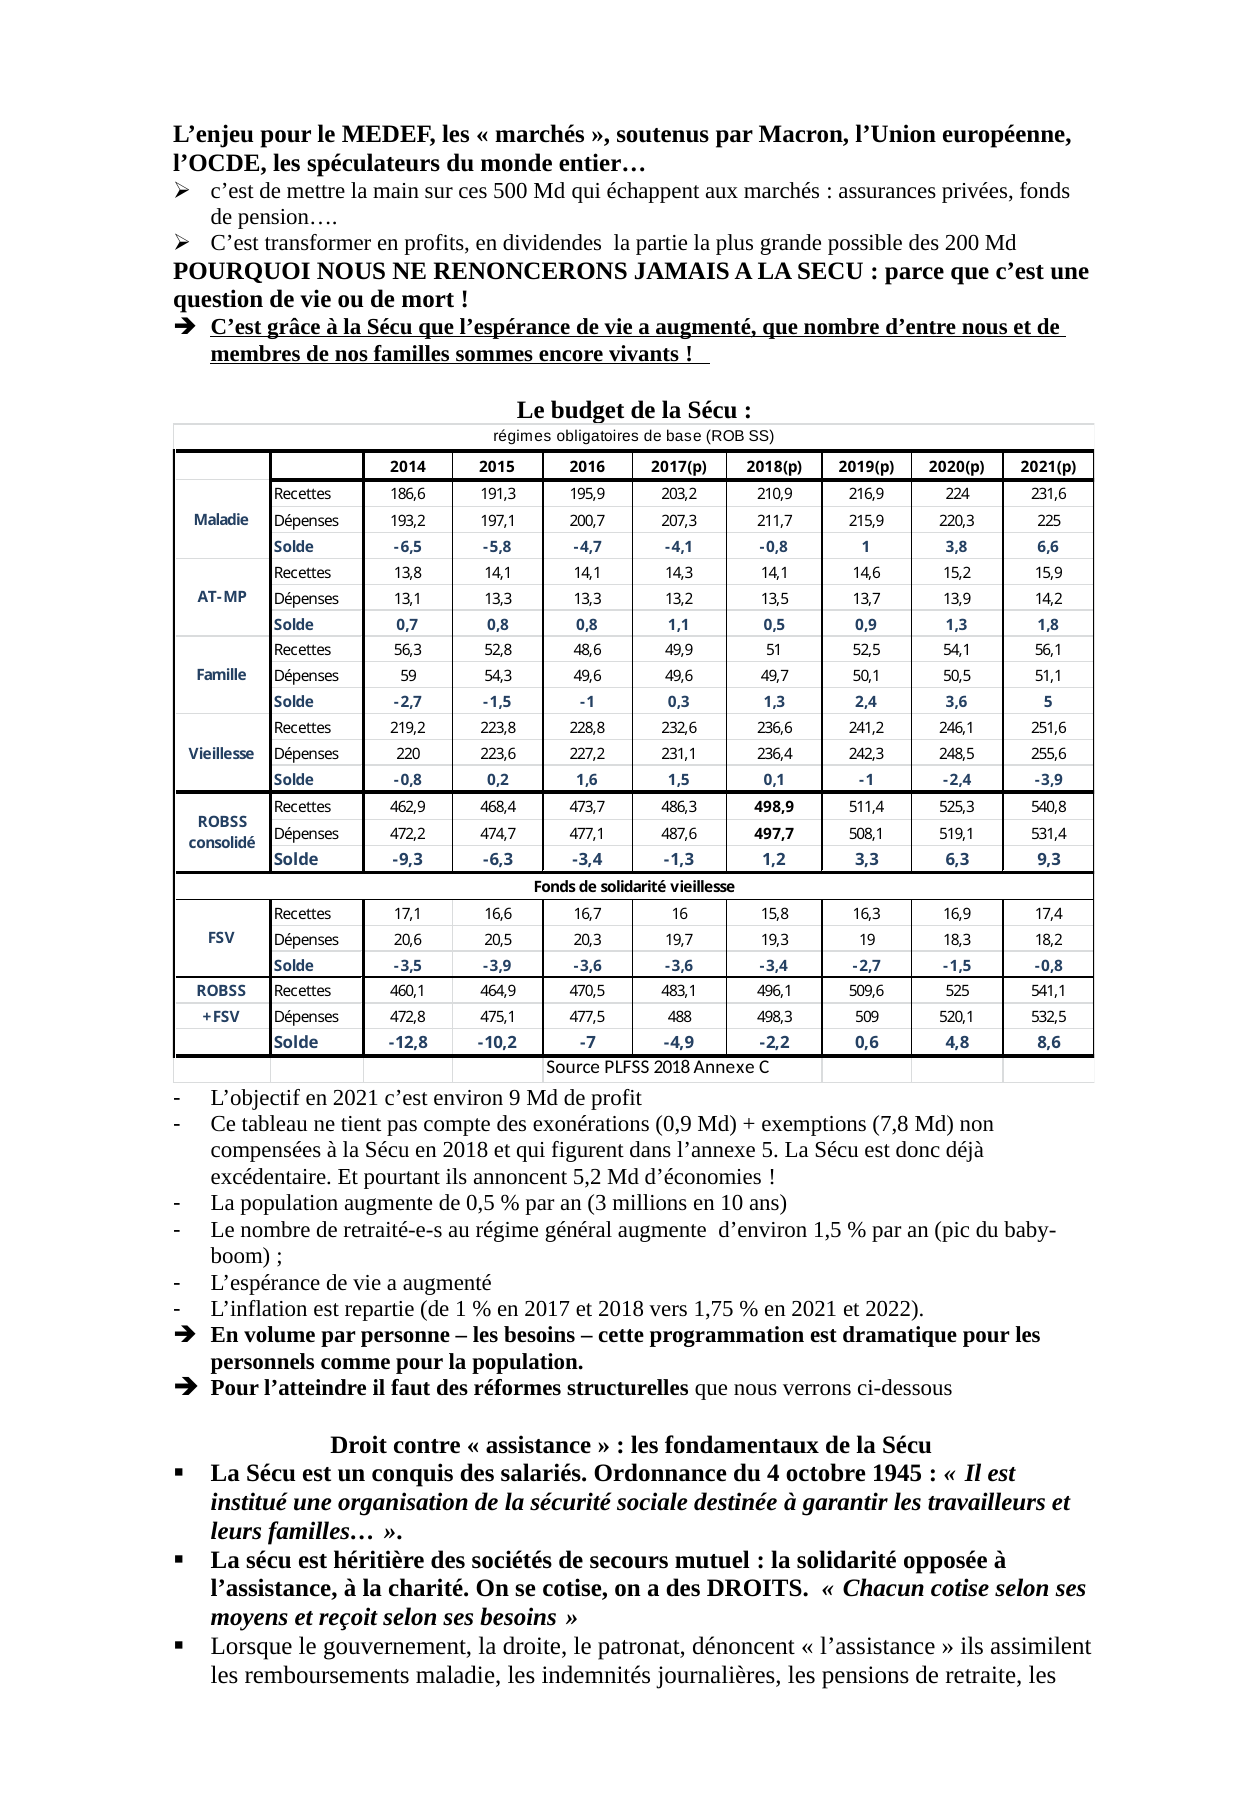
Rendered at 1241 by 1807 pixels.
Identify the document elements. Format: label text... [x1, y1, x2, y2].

list Ce tableau ne tient pas compte des exonérations (0,9 Md) + exemptions (7,8 Md) non compensées à la Sécu en 2018 et qui figurent dans l’annexe 5. La Sécu est donc déjà excédentaire. Et pourtant ils annoncent 5,2 Md d’économies ! [173, 1110, 1096, 1189]
list c’est de mettre la main sur ces 500 Md qui échappent aux marchés : assurances privées, fonds de pension…. [173, 177, 1096, 229]
list Pour l’atteindre il faut des réformes structurelles que nous verrons ci-dessous [173, 1374, 1096, 1401]
list L’espérance de vie a augmenté [173, 1268, 1096, 1295]
list L’objectif en 2021 c’est environ 9 Md de profit [173, 1084, 1096, 1110]
text Droit contre « assistance » : les fondamentaux de la Sécu [173, 1430, 1096, 1458]
list Lorsque le gouvernement, la droite, le patronat, dénoncent « l’assistance » ils assimilent les remboursements maladie, les indemnités journalières, les pensions de retraite, les [173, 1631, 1096, 1688]
list L’inflation est repartie (de 1 % en 2017 et 2018 vers 1,75 % en 2021 et 2022). [173, 1295, 1096, 1321]
list C’est transformer en profits, en dividendes la partie la plus grande possible des 200 Md [173, 229, 1096, 256]
list En volume par personne – les besoins – cette programmation est dramatique pour les personnels comme pour la population. [173, 1321, 1096, 1374]
text Le budget de la Sécu : [173, 395, 1096, 423]
list La sécu est héritière des sociétés de secours mutuel : la solidarité opposée à l’assistance, à la charité. On se cotise, on a des DROITS. « Chacun cotise selon ses moyens et reçoit selon ses besoins » [173, 1545, 1096, 1631]
list La population augmente de 0,5 % par an (3 millions en 10 ans) [173, 1189, 1096, 1216]
text L’enjeu pour le MEDEF, les « marchés », soutenus par Macron, l’Union européenne, l’OCDE, les spéculateurs du monde entier… [173, 119, 1096, 177]
list Le nombre de retraité-e-s au régime général augmente d’environ 1,5 % par an (pic du baby-boom) ; [173, 1216, 1096, 1268]
list C’est grâce à la Sécu que l’espérance de vie a augmenté, que nombre d’entre nous et de membres de nos familles sommes encore vivants ! [173, 313, 1096, 366]
text POURQUOI NOUS NE RENONCERONS JAMAIS A LA SECU : parce que c’est une question de vie ou de mort ! [173, 256, 1096, 313]
list La Sécu est un conquis des salariés. Ordonnance du 4 octobre 1945 : « Il est institué une organisation de la sécurité sociale destinée à garantir les travailleurs et leurs familles… ». [173, 1458, 1096, 1545]
